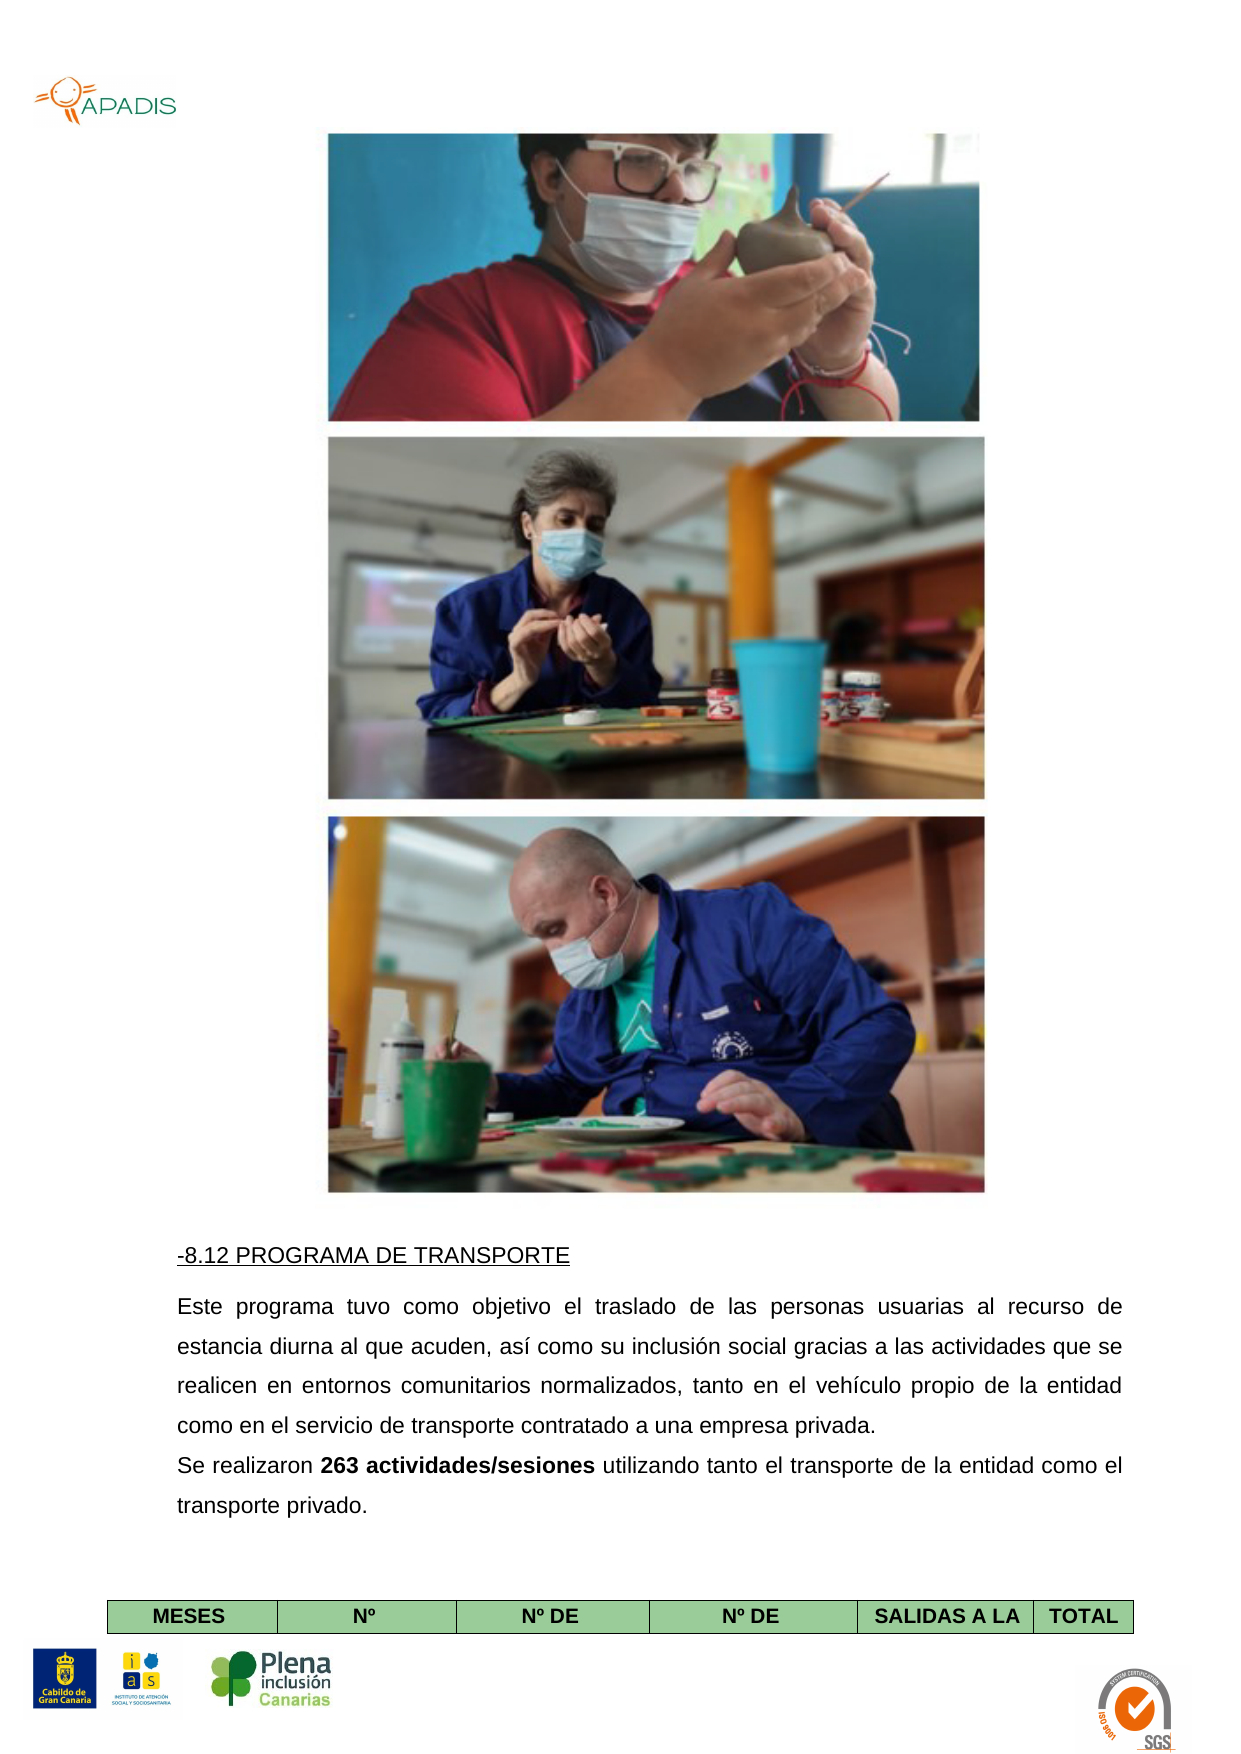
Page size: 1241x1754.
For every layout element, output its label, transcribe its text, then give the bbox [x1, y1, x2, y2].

table_header Nº DE [457, 1601, 649, 1633]
text Este programa tuvo como objetivo el traslado de las personas usuarias al recurso de estancia diurna al que acuden, así como su inclusión social gracias a las actividades que se realicen en entornos comunitarios normalizados, tanto en el vehículo propio de la entidad como en el servicio de transporte contratado a una empresa privada. [177, 1293, 1123, 1439]
picture [205, 1649, 336, 1708]
text Se realizaron 263 actividades/sesiones utilizando tanto el transporte de la entidad como el transporte privado. [177, 1452, 1123, 1518]
table_header Nº [278, 1601, 456, 1633]
subtitle -8.12 PROGRAMA DE TRANSPORTE [177, 1242, 1154, 1268]
table_header SALIDAS A LA [858, 1601, 1033, 1633]
table_header TOTAL [1034, 1601, 1133, 1633]
picture [23, 1638, 183, 1720]
table_header MESES [108, 1601, 277, 1633]
picture [33, 75, 177, 128]
table_header Nº DE [650, 1601, 857, 1633]
